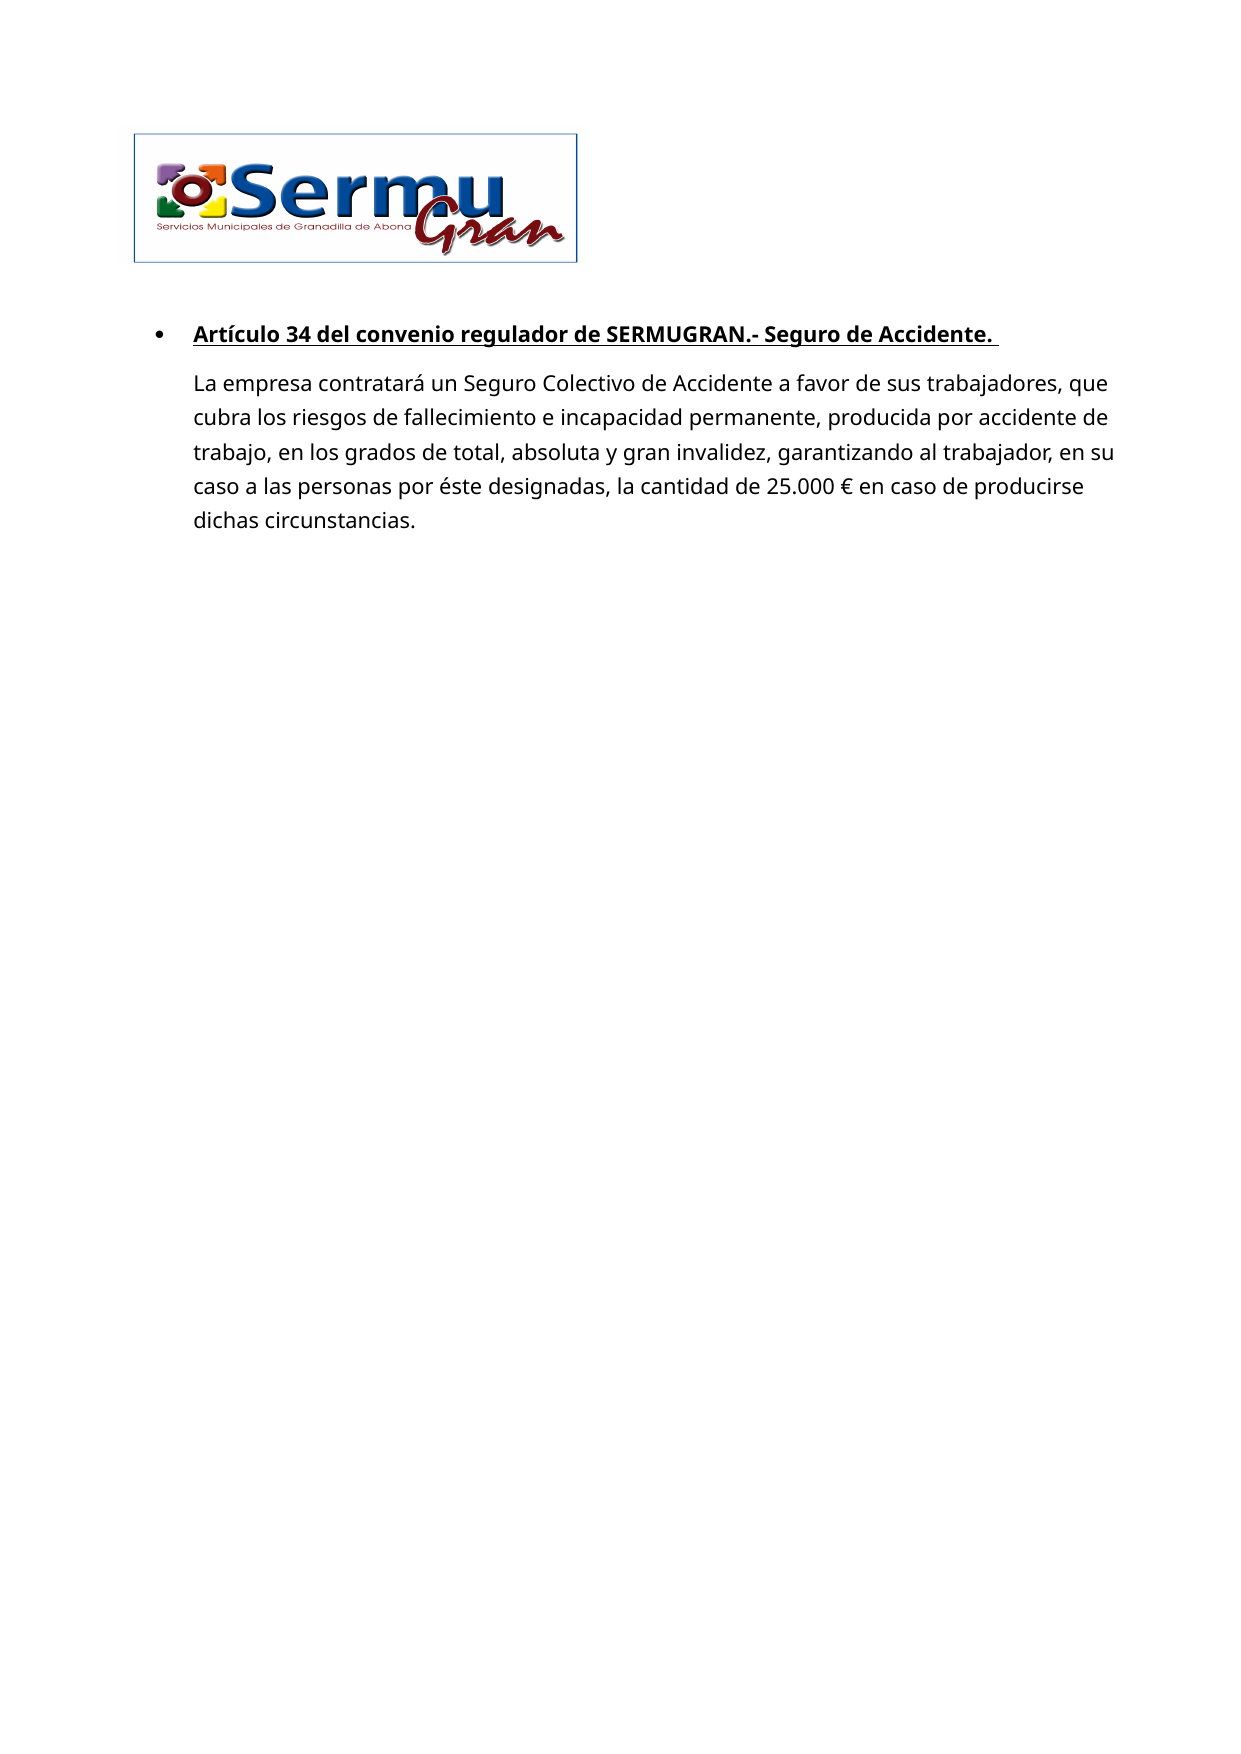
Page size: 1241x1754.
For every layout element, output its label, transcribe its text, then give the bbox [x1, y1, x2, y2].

picture [116, 124, 588, 264]
list La empresa contratará un Seguro Colectivo de Accidente a favor de sus trabajadores, que cubra los riesgos de fallecimiento e incapacidad permanente, producida por accidente de trabajo, en los grados de total, absoluta y gran invalidez, garantizando al trabajador, en su caso a las personas por éste designadas, la cantidad de 25.000 € en caso de producirse dichas circunstancias. [156, 368, 1122, 534]
list Artículo 34 del convenio regulador de SERMUGRAN.- Seguro de Accidente. [156, 319, 1122, 349]
